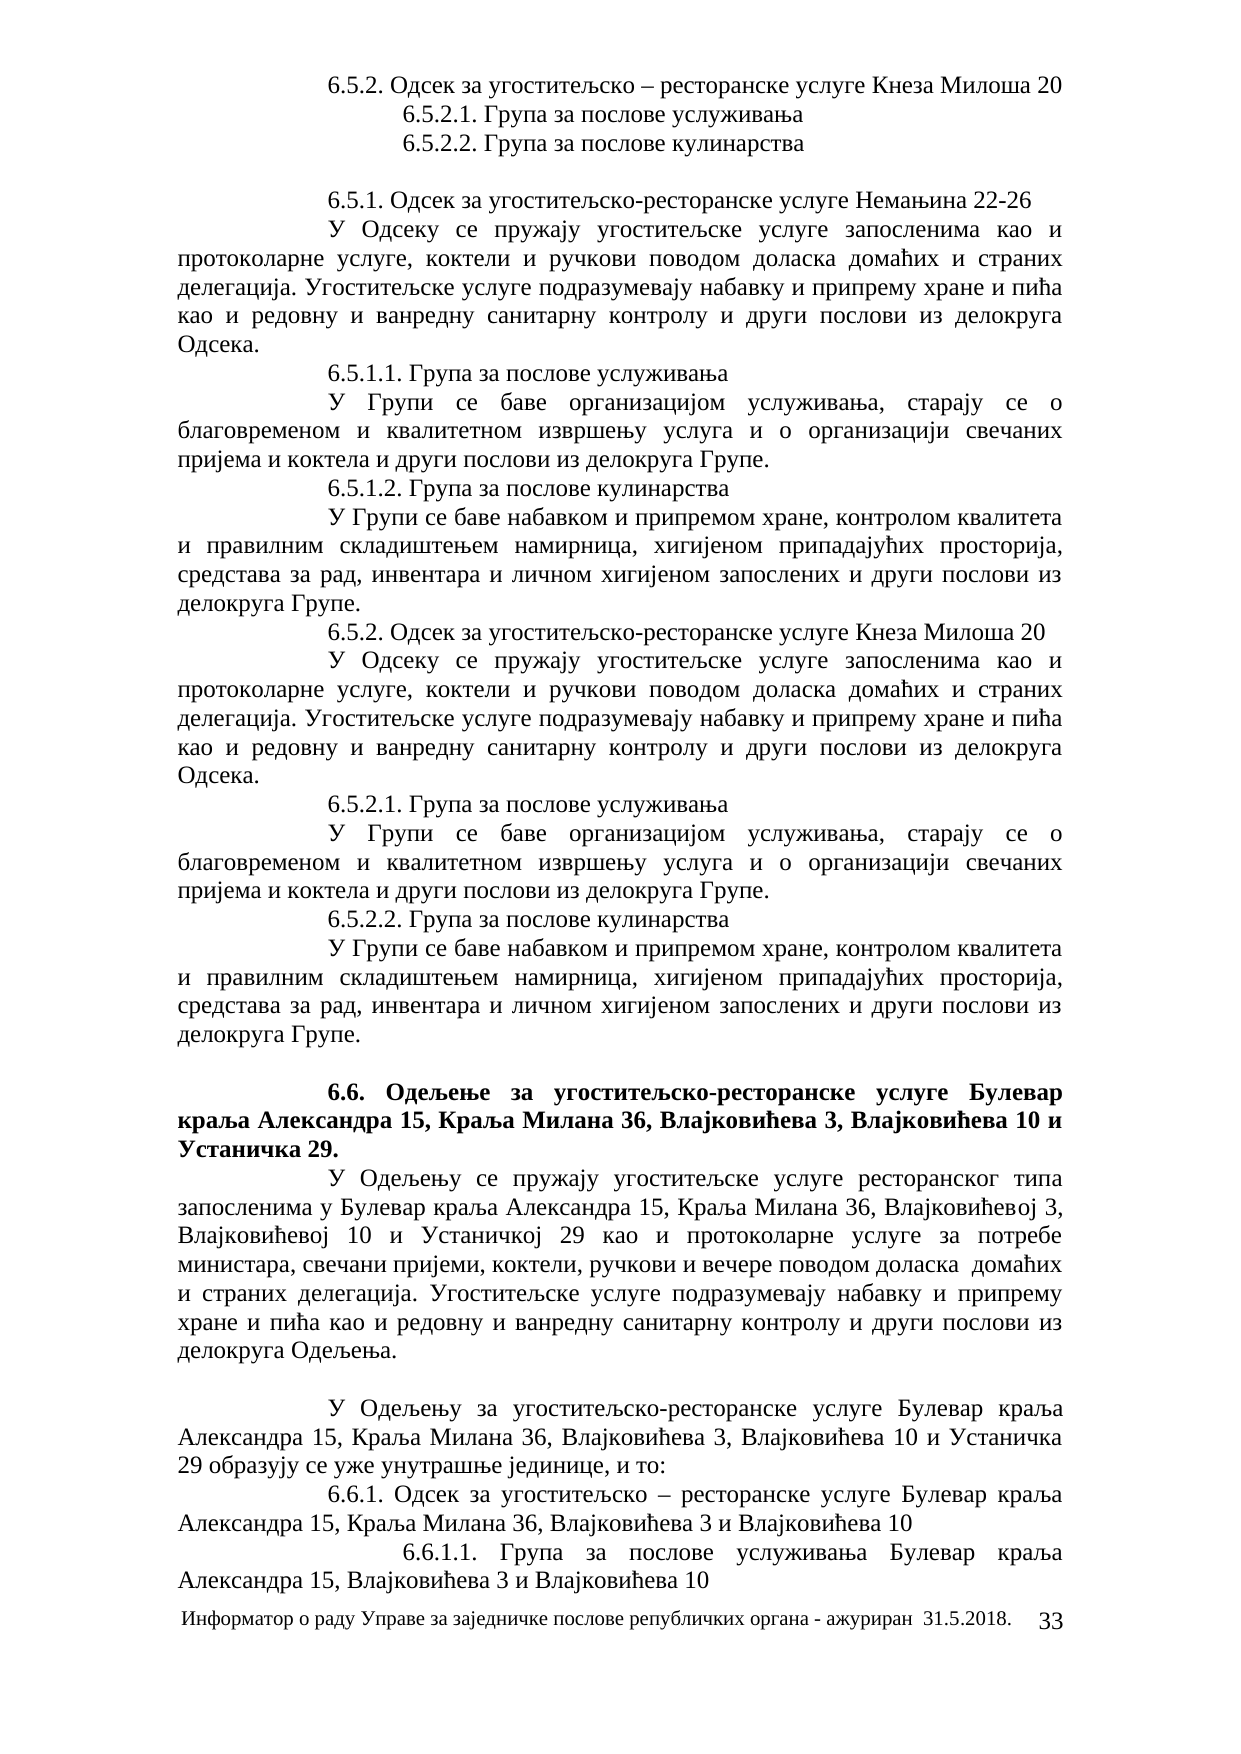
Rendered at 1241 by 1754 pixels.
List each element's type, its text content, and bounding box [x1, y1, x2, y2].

text 6.5.2. Одсек за угоститељско – ресторанске услуге Кнеза Милоша 20 [177, 70, 1081, 99]
text У Одељењу за угоститељско-ресторанске услуге Булевар краља Александра 15, Краља Милана 36, Влајковићева 3, Влајковићева 10 и Устаничка 29 образују се уже унутрашње јединице, и то: [177, 1393, 1063, 1479]
text 6.5.2.1. Група за послове услуживања [177, 99, 1063, 128]
text 6.5.2.1. Група за послове услуживања [177, 789, 1063, 818]
text 6.6.1.1. Група за послове услуживања Булевар краља Александра 15, Влајковићева 3 и Влајковићева 10 [177, 1537, 1063, 1594]
text У Групи се баве набавком и припремом хране, контролом квалитета и правилним складиштењем намирница, хигијеном припадајућих просторија, средстава за рад, инвентара и личном хигијеном запослених и други послови из делокруга Групе. [177, 502, 1063, 617]
text 6.5.2.2. Група за послове кулинарства [177, 128, 1063, 157]
text У Одељењу се пружају угоститељске услуге ресторанског типа запосленима у Булевар краља Александра 15, Краља Милана 36, Влајковићевoj 3, Влајковићевој 10 и Устаничкој 29 као и протоколарне услуге за потребе министара, свечани пријеми, коктели, ручкови и вечере поводом доласка домаћих и страних делегација. Угоститељске услуге подразумевају набавку и припрему хране и пића као и редовну и ванредну санитарну контролу и други послови из делокруга Одељења. [177, 1163, 1063, 1364]
text 6.6. Одељење за угоститељско-ресторанске услуге Булевар краља Александра 15, Краља Милана 36, Влајковићева 3, Влајковићева 10 и Устаничка 29. [177, 1077, 1063, 1163]
text 6.6.1. Одсек за угоститељско – ресторанске услуге Булевар краља Александра 15, Краља Милана 36, Влајковићева 3 и Влајковићева 10 [177, 1479, 1063, 1537]
text У Одсеку се пружају угоститељске услуге запосленима као и протоколарне услуге, коктели и ручкови поводом доласка домаћих и страних делегација. Угоститељске услуге подразумевају набавку и припрему хране и пића као и редовну и ванредну санитарну контролу и други послови из делокруга Одсека. [177, 214, 1063, 358]
text У Одсеку се пружају угоститељске услуге запосленима као и протоколарне услуге, коктели и ручкови поводом доласка домаћих и страних делегација. Угоститељске услуге подразумевају набавку и припрему хране и пића као и редовну и ванредну санитарну контролу и други послови из делокруга Одсека. [177, 645, 1063, 789]
text 6.5.2.2. Група за послове кулинарства [177, 904, 1063, 933]
text У Групи се баве набавком и припремом хране, контролом квалитета и правилним складиштењем намирница, хигијеном припадајућих просторија, средстава за рад, инвентара и личном хигијеном запослених и други послови из делокруга Групе. [177, 933, 1063, 1048]
text 6.5.1.2. Група за послове кулинарства [177, 473, 1063, 502]
text 6.5.1.1. Група за послове услуживања [177, 358, 1063, 387]
text 6.5.1. Одсек за угоститељско-ресторанске услуге Немањина 22-26 [177, 185, 1063, 214]
text У Групи се баве организацијом услуживања, старају се о благовременом и квалитетном извршењу услуга и о организацији свечаних пријема и коктела и други послови из делокруга Групе. [177, 387, 1063, 473]
text 6.5.2. Одсек за угоститељско-ресторанске услуге Кнеза Милоша 20 [177, 617, 1063, 645]
text У Групи се баве организацијом услуживања, старају се о благовременом и квалитетном извршењу услуга и о организацији свечаних пријема и коктела и други послови из делокруга Групе. [177, 818, 1063, 904]
